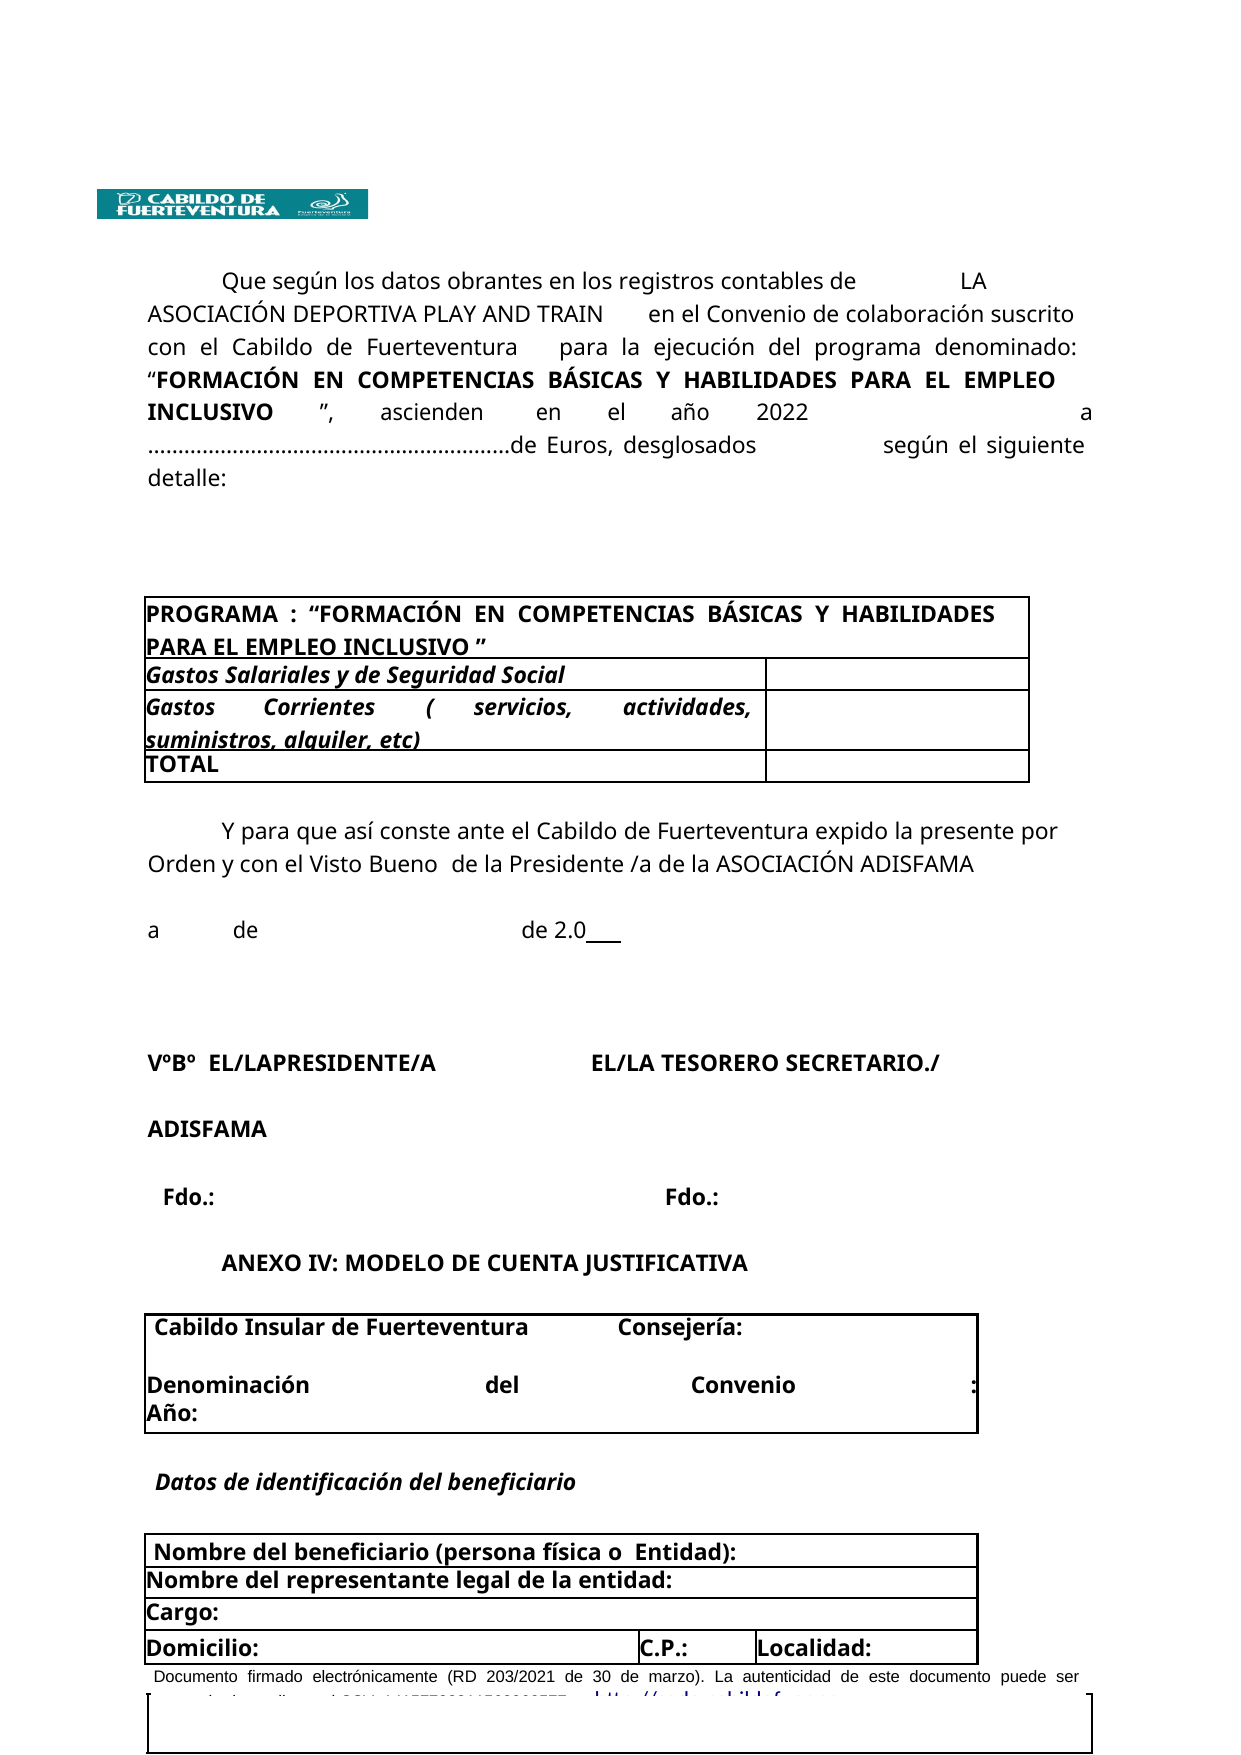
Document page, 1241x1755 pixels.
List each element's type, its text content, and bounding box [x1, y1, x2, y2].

text ……………………………………………………de Euros, desglosados según el siguiente detalle: [147, 429, 1093, 493]
table_cell [767, 751, 1028, 781]
picture [97, 189, 369, 219]
text Y para que así conste ante el Cabildo de Fuerteventura expido la presente por Orden y con el Visto Bueno de la Presidente /a de la ASOCIACIÓN ADISFAMA [147, 815, 1093, 879]
table_cell [767, 659, 1028, 689]
table_cell Domicilio: [146, 1631, 638, 1663]
table_cell Cargo: [146, 1599, 976, 1629]
table_cell C.P.: [640, 1631, 755, 1663]
text INCLUSIVO ”, ascienden en el año 2022 a [147, 396, 1107, 428]
table_cell [767, 691, 1028, 749]
table_cell Gastos Corrientes ( servicios, actividades, suministros, alquiler, etc) [146, 691, 765, 749]
table_cell Nombre del representante legal de la entidad: [146, 1568, 976, 1597]
text Datos de identificación del beneficiario [155, 1466, 1107, 1497]
text ANEXO IV: MODELO DE CUENTA JUSTIFICATIVA [221, 1247, 1107, 1278]
table_header Nombre del beneficiario (persona física o Entidad): [146, 1535, 976, 1566]
text Que según los datos obrantes en los registros contables de LA ASOCIACIÓN DEPORTIVA PLAY AND TRAIN en el Convenio de colaboración suscrito con el Cabildo de Fuerteventura para la ejecución del programa denominado: “FORMACIÓN EN COMPETENCIAS BÁSICAS Y HABILIDADES PARA EL EMPLEO [147, 265, 1093, 395]
text a de de 2.0 [147, 914, 1107, 946]
table_cell Gastos Salariales y de Seguridad Social [146, 659, 765, 689]
table_header PROGRAMA : “FORMACIÓN EN COMPETENCIAS BÁSICAS Y HABILIDADES PARA EL EMPLEO INCLUSIVO ” [146, 598, 1028, 657]
text Fdo.: Fdo.: [163, 1181, 1107, 1212]
text VºBº EL/LAPRESIDENTE/A EL/LA TESORERO SECRETARIO./ ADISFAMA [147, 1047, 968, 1144]
table_cell Localidad: [757, 1631, 976, 1663]
table_cell TOTAL [146, 751, 765, 781]
